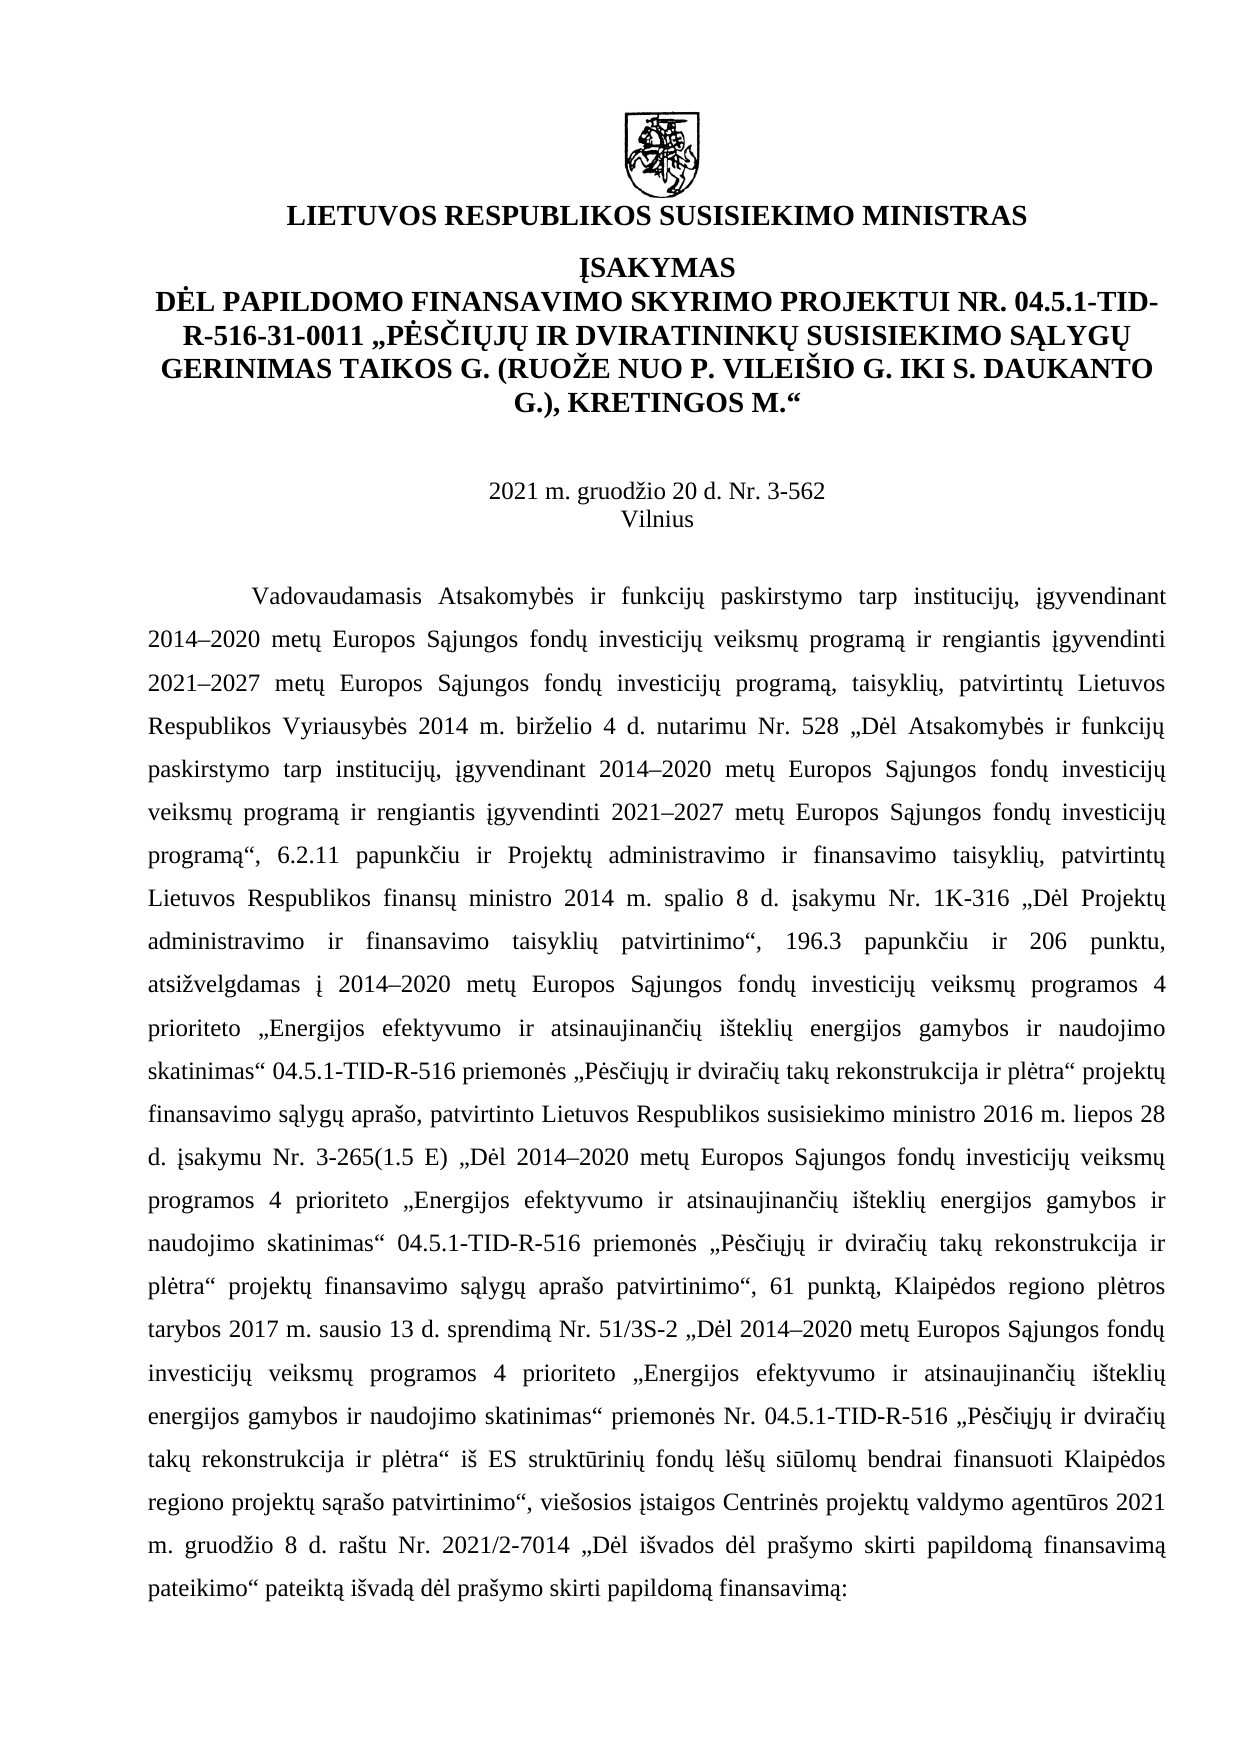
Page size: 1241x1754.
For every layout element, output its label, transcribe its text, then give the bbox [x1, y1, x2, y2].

text Vilnius [148, 504, 1167, 533]
text Vadovaudamasis Atsakomybės ir funkcijų paskirstymo tarp institucijų, įgyvendinant 2014–2020 metų Europos Sąjungos fondų investicijų veiksmų programą ir rengiantis įgyvendinti 2021–2027 metų Europos Sąjungos fondų investicijų programą, taisyklių, patvirtintų Lietuvos Respublikos Vyriausybės 2014 m. birželio 4 d. nutarimu Nr. 528 „Dėl Atsakomybės ir funkcijų paskirstymo tarp institucijų, įgyvendinant 2014–2020 metų Europos Sąjungos fondų investicijų veiksmų programą ir rengiantis įgyvendinti 2021–2027 metų Europos Sąjungos fondų investicijų programą“, 6.2.11 papunkčiu ir Projektų administravimo ir finansavimo taisyklių, patvirtintų Lietuvos Respublikos finansų ministro 2014 m. spalio 8 d. įsakymu Nr. 1K-316 „Dėl Projektų administravimo ir finansavimo taisyklių patvirtinimo“, 196.3 papunkčiu ir 206 punktu, atsižvelgdamas į 2014–2020 metų Europos Sąjungos fondų investicijų veiksmų programos 4 prioriteto „Energijos efektyvumo ir atsinaujinančių išteklių energijos gamybos ir naudojimo skatinimas“ 04.5.1-TID-R-516 priemonės „Pėsčiųjų ir dviračių takų rekonstrukcija ir plėtra“ projektų finansavimo sąlygų aprašo, patvirtinto Lietuvos Respublikos susisiekimo ministro 2016 m. liepos 28 d. įsakymu Nr. 3-265(1.5 E) „Dėl 2014–2020 metų Europos Sąjungos fondų investicijų veiksmų programos 4 prioriteto „Energijos efektyvumo ir atsinaujinančių išteklių energijos gamybos ir naudojimo skatinimas“ 04.5.1-TID-R-516 priemonės „Pėsčiųjų ir dviračių takų rekonstrukcija ir plėtra“ projektų finansavimo sąlygų aprašo patvirtinimo“, 61 punktą, Klaipėdos regiono plėtros tarybos 2017 m. sausio 13 d. sprendimą Nr. 51/3S-2 „Dėl 2014–2020 metų Europos Sąjungos fondų investicijų veiksmų programos 4 prioriteto „Energijos efektyvumo ir atsinaujinančių išteklių energijos gamybos ir naudojimo skatinimas“ priemonės Nr. 04.5.1-TID-R-516 „Pėsčiųjų ir dviračių takų rekonstrukcija ir plėtra“ iš ES struktūrinių fondų lėšų siūlomų bendrai finansuoti Klaipėdos regiono projektų sąrašo patvirtinimo“, viešosios įstaigos Centrinės projektų valdymo agentūros 2021 m. gruodžio 8 d. raštu Nr. 2021/2-7014 „Dėl išvados dėl prašymo skirti papildomą finansavimą pateikimo“ pateiktą išvadą dėl prašymo skirti papildomą finansavimą: [148, 581, 1167, 1602]
text ĮSAKYMAS [148, 251, 1167, 284]
text DĖL PAPILDOMO FINANSAVIMO SKYRIMO PROJEKTUI NR. 04.5.1-TID-R-516-31-0011 „PĖSČIŲJŲ IR DVIRATININKŲ SUSISIEKIMO SĄLYGŲ GERINIMAS TAIKOS G. (RUOŽE NUO P. VILEIŠIO G. IKI S. DAUKANTO G.), KRETINGOS M.“ [148, 284, 1167, 418]
text LIETUVOS RESPUBLIKOS SUSISIEKIMO MINISTRAS [148, 198, 1167, 231]
text 2021 m. gruodžio 20 d. Nr. 3-562 [148, 476, 1167, 504]
